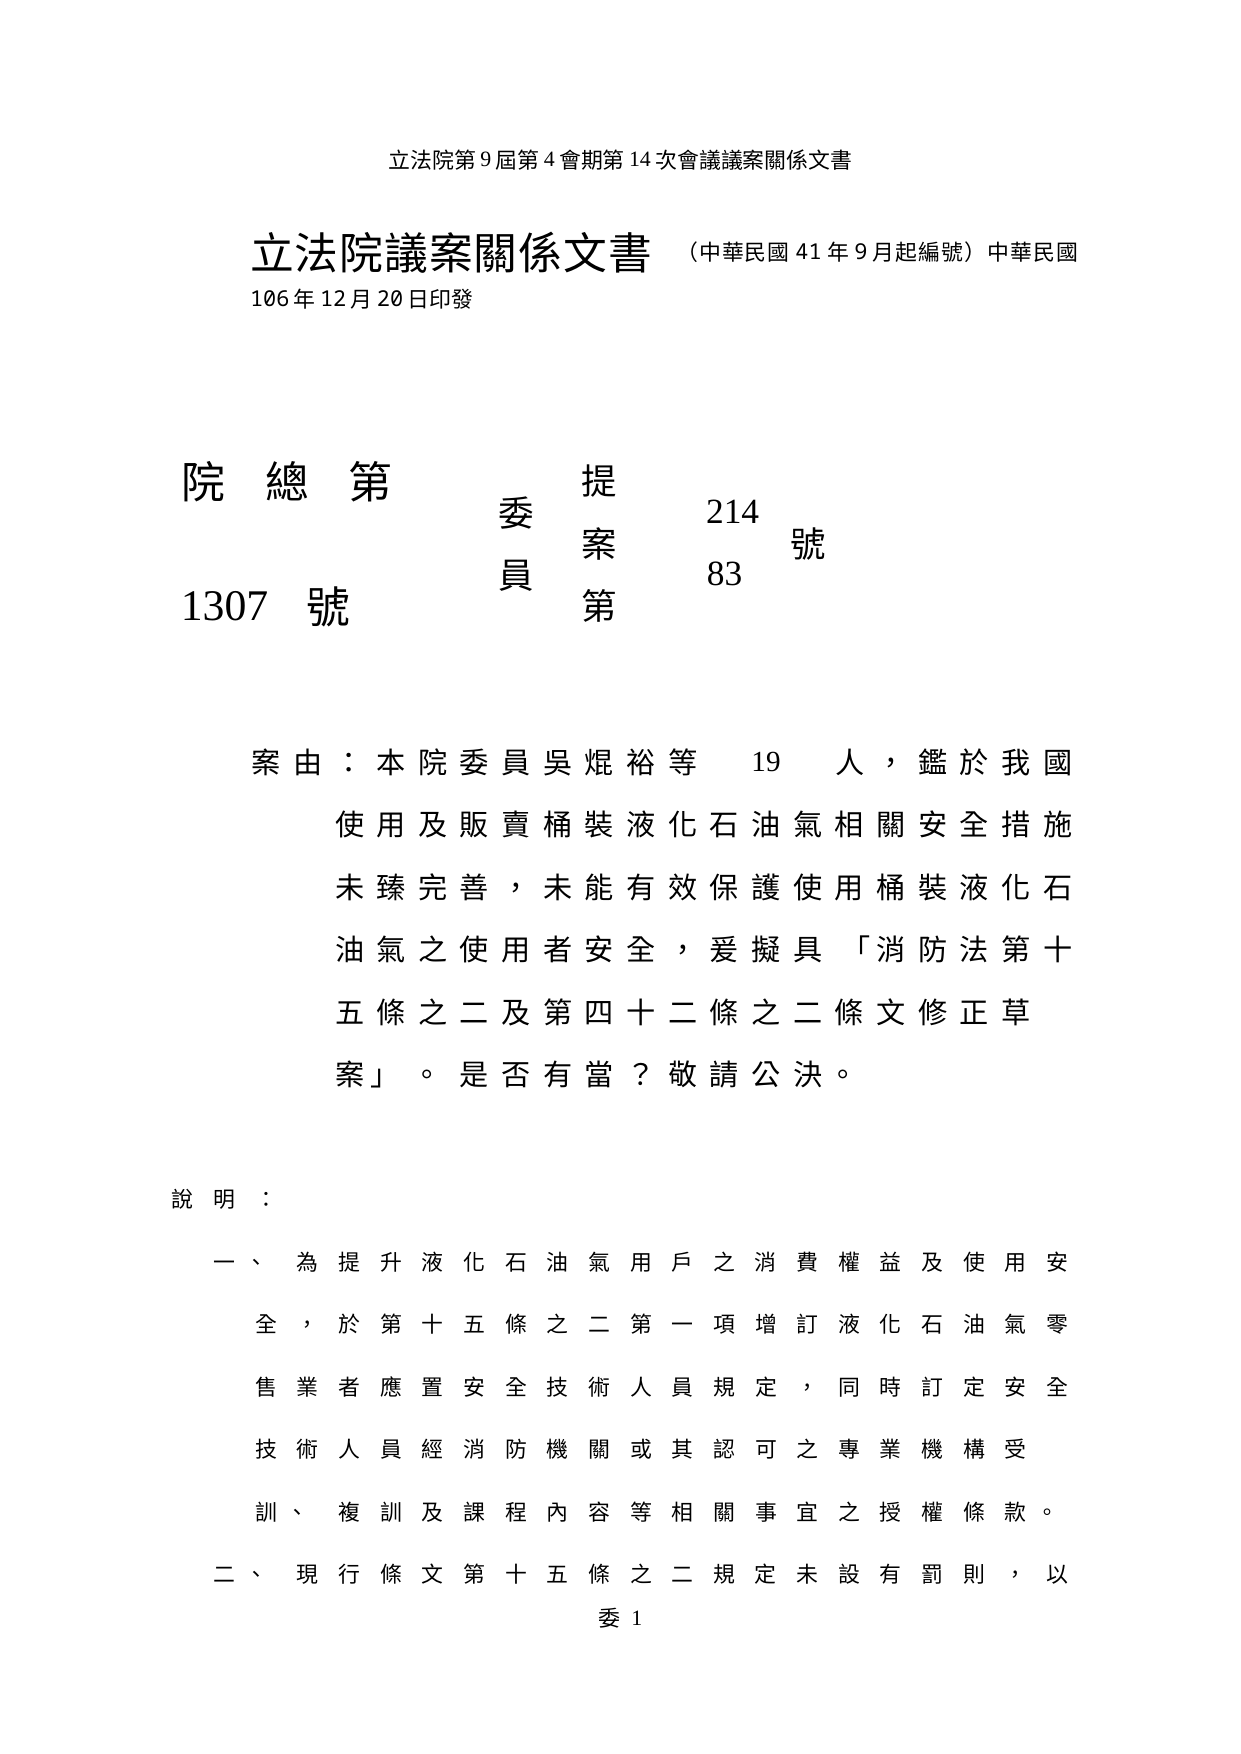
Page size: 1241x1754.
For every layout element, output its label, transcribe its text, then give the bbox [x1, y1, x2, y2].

table_header 號 [773, 406, 810, 656]
table_header 提案第 [556, 406, 661, 656]
table_header [810, 542, 815, 656]
table_header 院總第1307號 [162, 406, 441, 656]
text 立法院議案關係文書 （中華民國41年9月起編號）中華民國106年12月20日印發 [250, 219, 1078, 314]
text 說明： [162, 1156, 1078, 1219]
table_header 委員 [441, 406, 556, 656]
table_header [815, 406, 829, 656]
table_header 21483 [661, 406, 773, 656]
text 一、為提升液化石油氣用戶之消費權益及使用安全，於第十五條之二第一項增訂液化石油氣零售業者應置安全技術人員規定，同時訂定安全技術人員經消防機關或其認可之專業機構受訓、複訓及課程內容等相關事宜之授權條款。 [184, 1219, 1078, 1531]
table_header [810, 406, 815, 534]
text 案由：本院委員吳焜裕等19人，鑑於我國使用及販賣桶裝液化石油氣相關安全措施未臻完善，未能有效保護使用桶裝液化石油氣之使用者安全，爰擬具「消防法第十五條之二及第四十二條之二條文修正草案」。是否有當？敬請公決。 [217, 719, 1078, 1094]
text 二、現行條文第十五條之二規定未設有罰則，以 [184, 1531, 1078, 1594]
